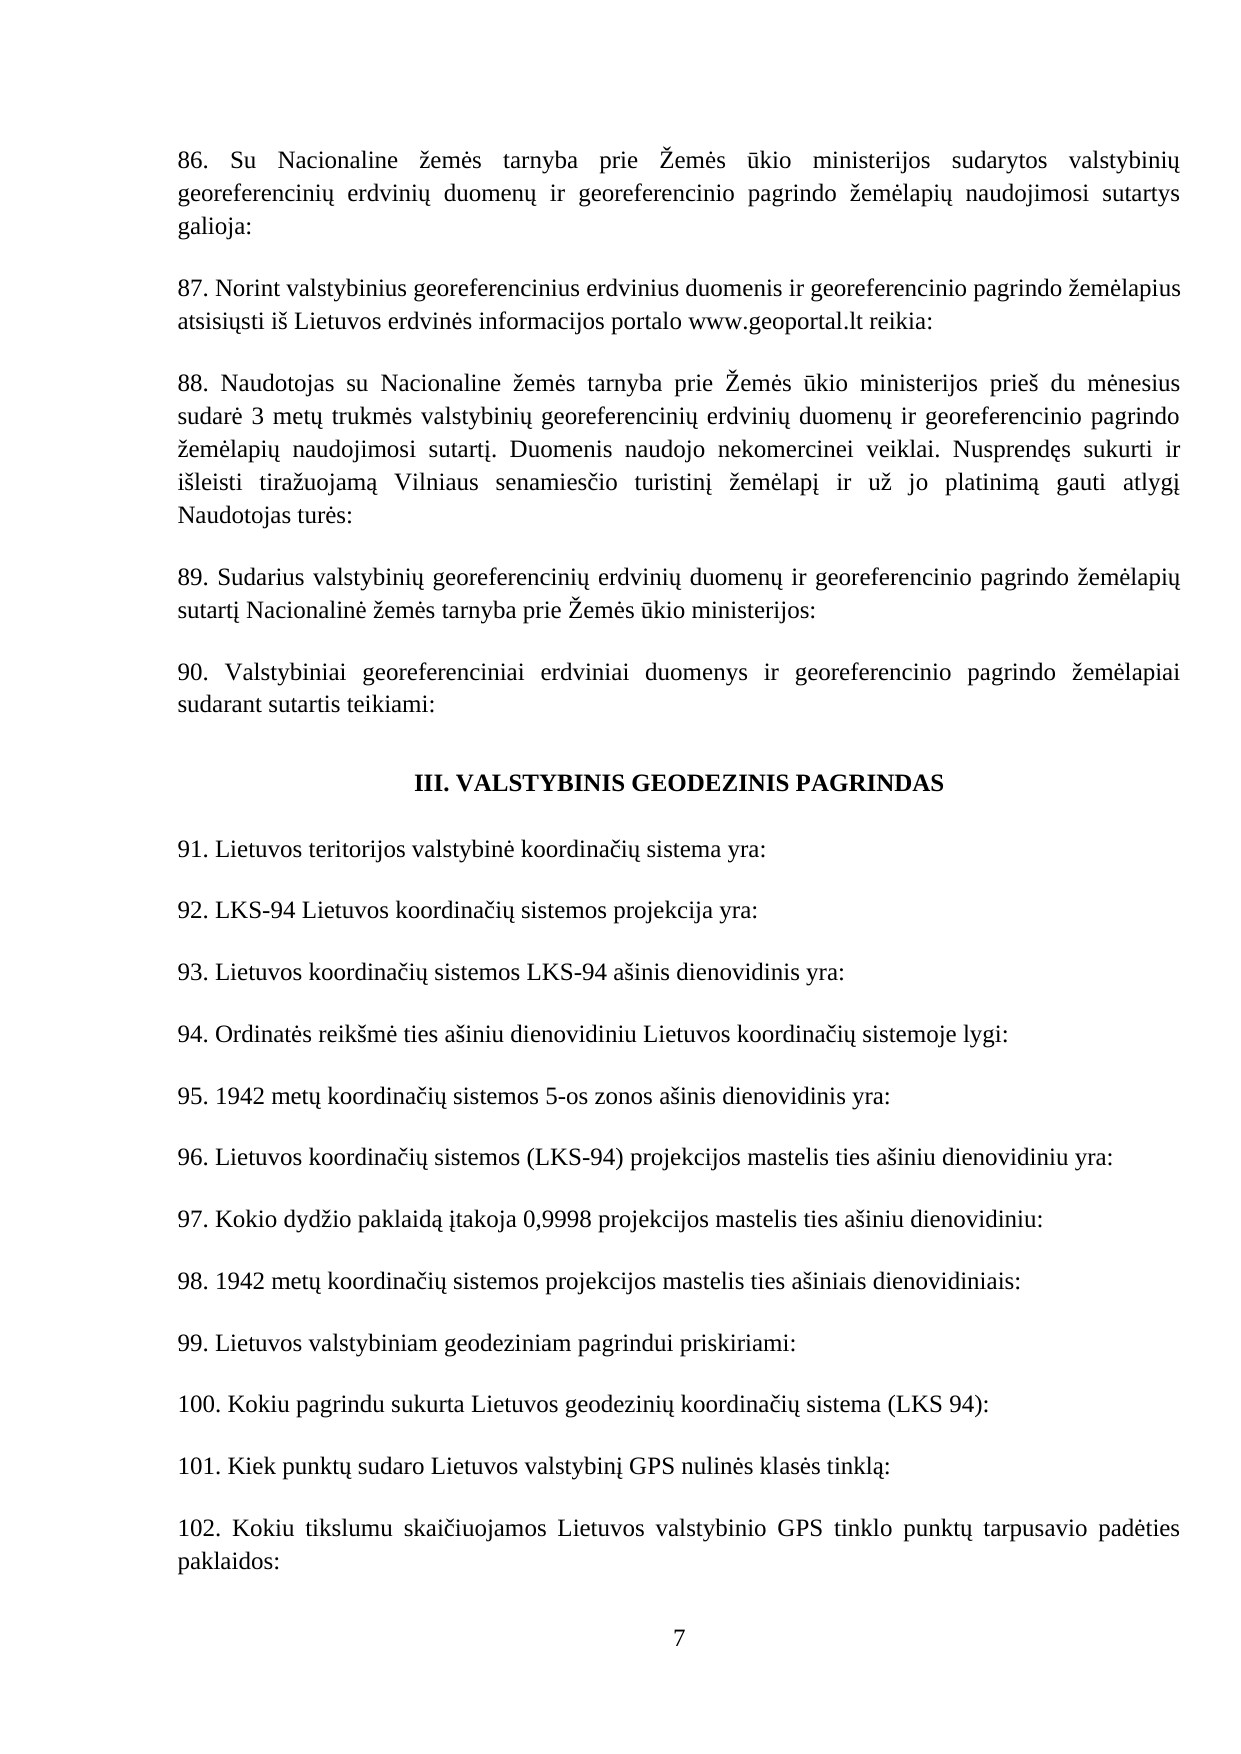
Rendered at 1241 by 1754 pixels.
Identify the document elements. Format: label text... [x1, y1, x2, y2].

text 90. Valstybiniai georeferenciniai erdviniai duomenys ir georeferencinio pagrindo žemėlapiai sudarant sutartis teikiami: [177, 657, 1181, 718]
text 96. Lietuvos koordinačių sistemos (LKS-94) projekcijos mastelis ties ašiniu dienovidiniu yra: [177, 1142, 1181, 1171]
text 93. Lietuvos koordinačių sistemos LKS-94 ašinis dienovidinis yra: [177, 957, 1181, 986]
text 102. Kokiu tikslumu skaičiuojamos Lietuvos valstybinio GPS tinklo punktų tarpusavio padėties paklaidos: [177, 1513, 1181, 1575]
text 101. Kiek punktų sudaro Lietuvos valstybinį GPS nulinės klasės tinklą: [177, 1451, 1181, 1480]
text 92. LKS-94 Lietuvos koordinačių sistemos projekcija yra: [177, 895, 1181, 924]
text 95. 1942 metų koordinačių sistemos 5-os zonos ašinis dienovidinis yra: [177, 1081, 1181, 1109]
text 98. 1942 metų koordinačių sistemos projekcijos mastelis ties ašiniais dienovidiniais: [177, 1266, 1181, 1295]
text 100. Kokiu pagrindu sukurta Lietuvos geodezinių koordinačių sistema (LKS 94): [177, 1389, 1181, 1418]
text 86. Su Nacionaline žemės tarnyba prie Žemės ūkio ministerijos sudarytos valstybinių georeferencinių erdvinių duomenų ir georeferencinio pagrindo žemėlapių naudojimosi sutartys galioja: [177, 145, 1181, 240]
text 89. Sudarius valstybinių georeferencinių erdvinių duomenų ir georeferencinio pagrindo žemėlapių sutartį Nacionalinė žemės tarnyba prie Žemės ūkio ministerijos: [177, 562, 1181, 623]
text 87. Norint valstybinius georeferencinius erdvinius duomenis ir georeferencinio pagrindo žemėlapius atsisiųsti iš Lietuvos erdvinės informacijos portalo www.geoportal.lt reikia: [177, 273, 1181, 335]
text 94. Ordinatės reikšmė ties ašiniu dienovidiniu Lietuvos koordinačių sistemoje lygi: [177, 1019, 1181, 1048]
text 91. Lietuvos teritorijos valstybinė koordinačių sistema yra: [177, 834, 1181, 862]
text 97. Kokio dydžio paklaidą įtakoja 0,9998 projekcijos mastelis ties ašiniu dienovidiniu: [177, 1204, 1181, 1233]
text 88. Naudotojas su Nacionaline žemės tarnyba prie Žemės ūkio ministerijos prieš du mėnesius sudarė 3 metų trukmės valstybinių georeferencinių erdvinių duomenų ir georeferencinio pagrindo žemėlapių naudojimosi sutartį. Duomenis naudojo nekomercinei veiklai. Nusprendęs sukurti ir išleisti tiražuojamą Vilniaus senamiesčio turistinį žemėlapį ir už jo platinimą gauti atlygį Naudotojas turės: [177, 368, 1181, 529]
text 99. Lietuvos valstybiniam geodeziniam pagrindui priskiriami: [177, 1328, 1181, 1357]
text III. Valstybinis geodezinis pagrindas [177, 768, 1181, 796]
